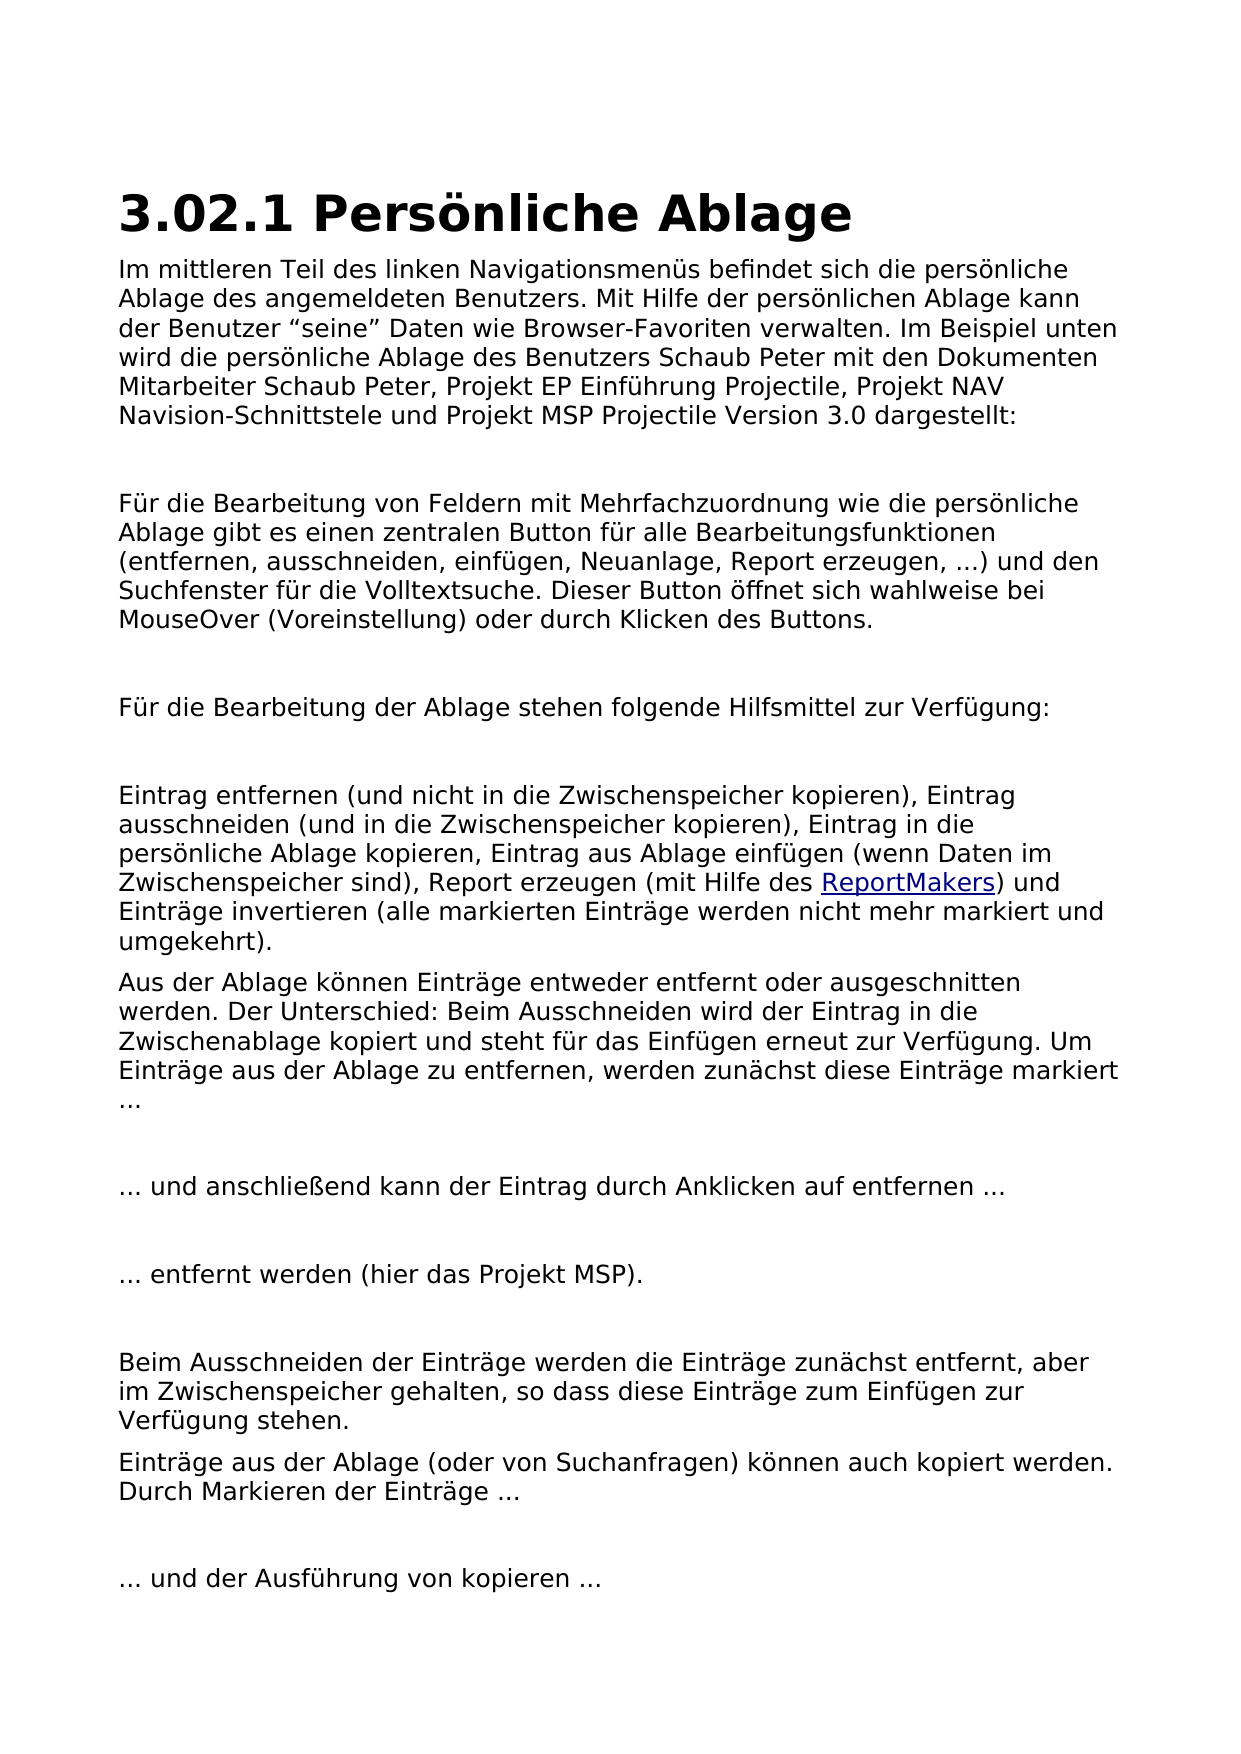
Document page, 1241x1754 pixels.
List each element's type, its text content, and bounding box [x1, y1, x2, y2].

text Beim Ausschneiden der Einträge werden die Einträge zunächst entfernt, aber im Zwischenspeicher gehalten, so dass diese Einträge zum Einfügen zur Verfügung stehen. [118, 1348, 1122, 1435]
text Im mittleren Teil des linken Navigationsmenüs befindet sich die persönliche Ablage des angemeldeten Benutzers. Mit Hilfe der persönlichen Ablage kann der Benutzer “seine” Daten wie Browser-Favoriten verwalten. Im Beispiel unten wird die persönliche Ablage des Benutzers Schaub Peter mit den Dokumenten Mitarbeiter Schaub Peter, Projekt EP Einführung Projectile, Projekt NAV Navision-Schnittstele und Projekt MSP Projectile Version 3.0 dargestellt: [118, 256, 1122, 431]
text Für die Bearbeitung von Feldern mit Mehrfachzuordnung wie die persönliche Ablage gibt es einen zentralen Button für alle Bearbeitungsfunktionen (entfernen, ausschneiden, einfügen, Neuanlage, Report erzeugen, ...) und den Suchfenster für die Volltextsuche. Dieser Button öffnet sich wahlweise bei MouseOver (Voreinstellung) oder durch Klicken des Buttons. [118, 489, 1122, 635]
text ... entfernt werden (hier das Projekt MSP). [118, 1260, 1122, 1289]
text Eintrag entfernen (und nicht in die Zwischenspeicher kopieren), Eintrag ausschneiden (und in die Zwischenspeicher kopieren), Eintrag in die persönliche Ablage kopieren, Eintrag aus Ablage einfügen (wenn Daten im Zwischenspeicher sind), Report erzeugen (mit Hilfe des ReportMakers) und Einträge invertieren (alle markierten Einträge werden nicht mehr markiert und umgekehrt). [118, 781, 1122, 956]
text Aus der Ablage können Einträge entweder entfernt oder ausgeschnitten werden. Der Unterschied: Beim Ausschneiden wird der Eintrag in die Zwischenablage kopiert und steht für das Einfügen erneut zur Verfügung. Um Einträge aus der Ablage zu entfernen, werden zunächst diese Einträge markiert ... [118, 968, 1122, 1114]
text ... und der Ausführung von kopieren ... [118, 1564, 1122, 1594]
subtitle 3.02.1 Persönliche Ablage [118, 185, 1122, 243]
text Einträge aus der Ablage (oder von Suchanfragen) können auch kopiert werden. Durch Markieren der Einträge ... [118, 1448, 1122, 1506]
text Für die Bearbeitung der Ablage stehen folgende Hilfsmittel zur Verfügung: [118, 693, 1122, 722]
text ... und anschließend kann der Eintrag durch Anklicken auf entfernen ... [118, 1173, 1122, 1202]
